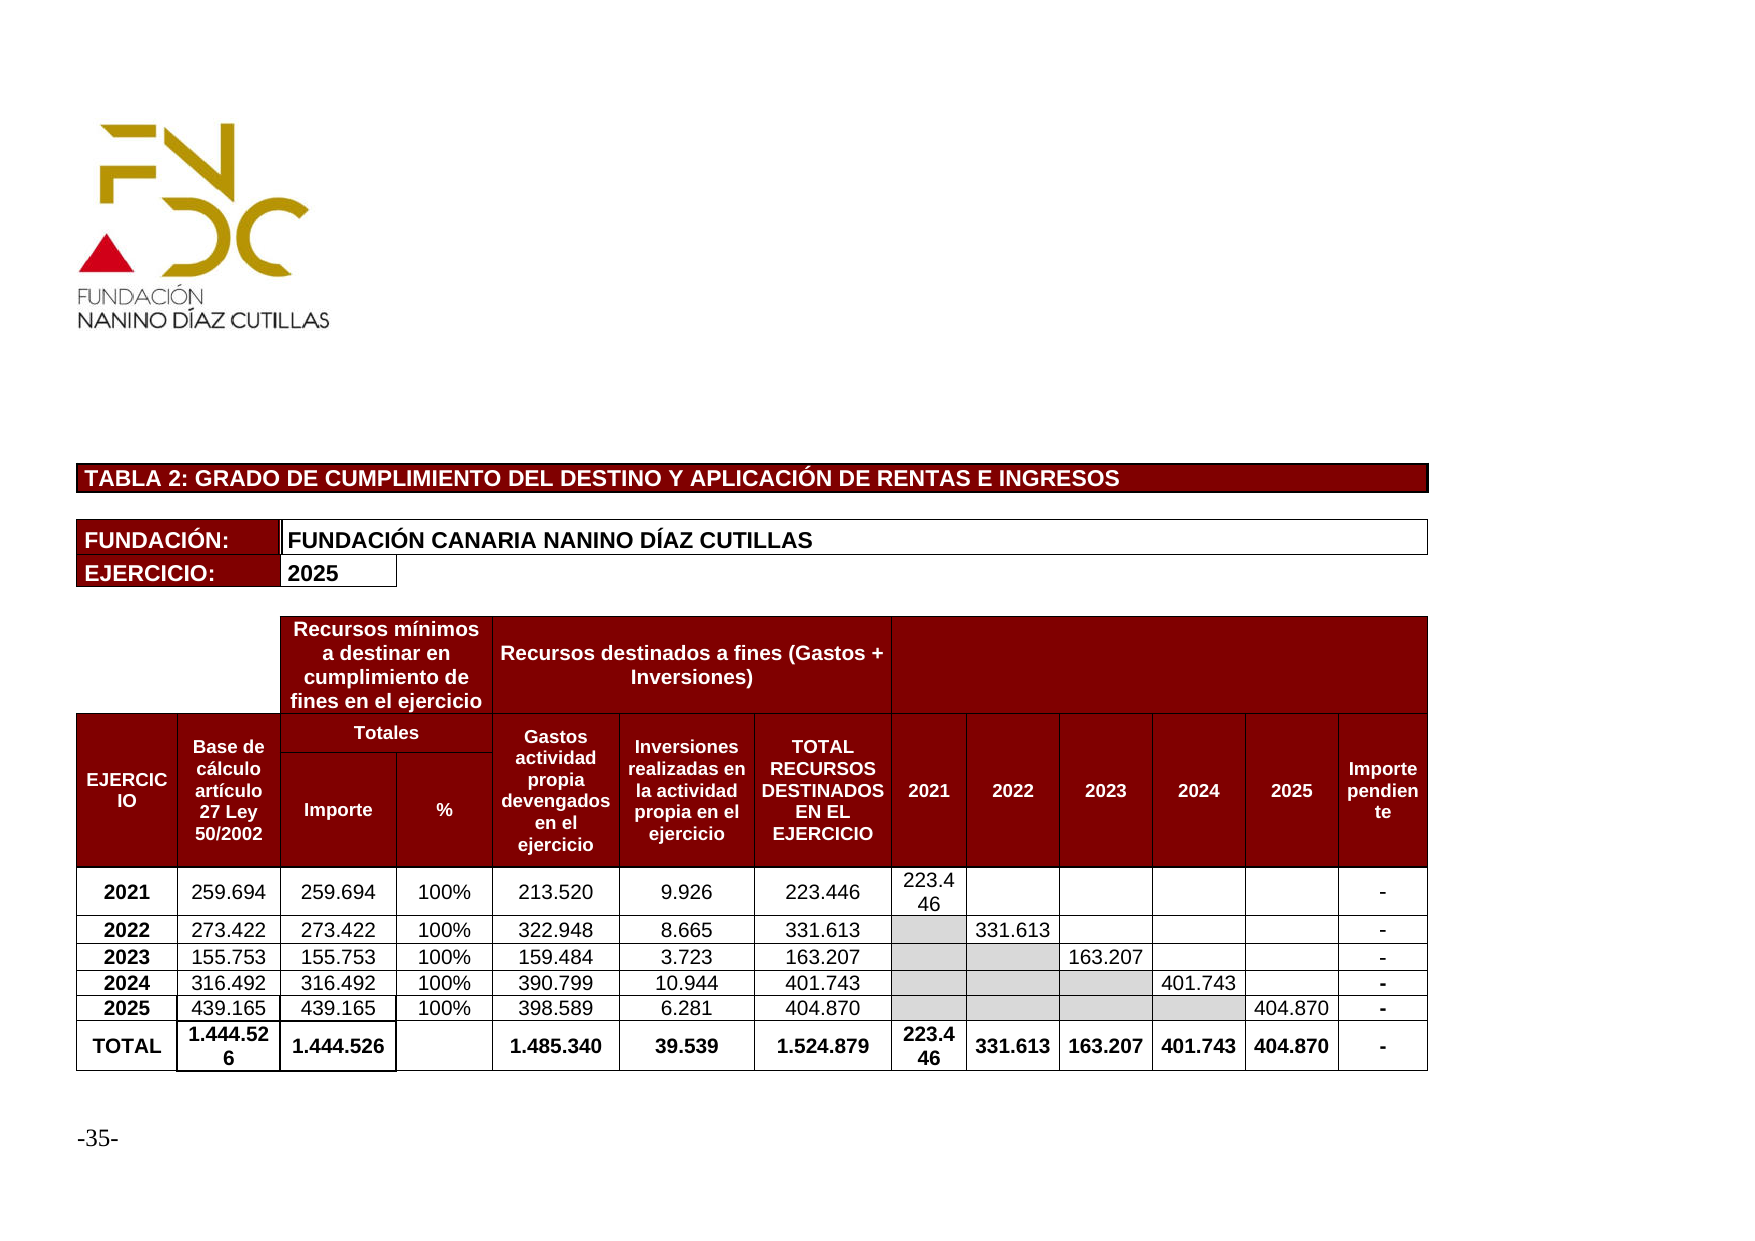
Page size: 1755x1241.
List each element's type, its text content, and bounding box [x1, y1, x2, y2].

table_cell [1153, 916, 1245, 943]
table_cell [754, 555, 892, 586]
table_cell 2022 [77, 916, 177, 943]
table_cell [685, 331, 898, 462]
table_cell [1059, 520, 1427, 554]
table_cell [966, 520, 1059, 554]
table_cell [1059, 586, 1152, 616]
table_cell [177, 493, 280, 519]
table_cell [1153, 868, 1245, 915]
table_cell 401.743 [755, 971, 891, 995]
table_cell 3.723 [620, 944, 754, 970]
table_cell [77, 616, 177, 713]
table_cell [1245, 555, 1338, 586]
table_cell Importe pendiente [1339, 714, 1427, 866]
table_cell [1246, 868, 1338, 915]
table_cell 163.207 [1060, 1021, 1152, 1070]
table_cell [177, 616, 280, 713]
table_cell 1.485.340 [493, 1021, 619, 1070]
table_cell [967, 944, 1059, 970]
table_cell Recursos destinados a fines (Gastos + Inversiones) [493, 617, 891, 713]
table_cell [967, 868, 1059, 915]
table_cell [492, 586, 619, 616]
table_cell 8.665 [620, 916, 754, 943]
table_cell [1059, 493, 1152, 519]
table_cell [1060, 996, 1152, 1020]
table_cell 2025 [77, 996, 176, 1020]
table_cell [892, 944, 966, 970]
table_cell 100% [397, 971, 492, 995]
table_cell [1246, 971, 1338, 995]
table_cell 2022 [967, 714, 1059, 866]
table_cell [492, 555, 619, 586]
table_cell Inversiones realizadas en la actividad propia en el ejercicio [620, 714, 754, 866]
table_cell 159.484 [493, 944, 619, 970]
table_cell 155.753 [281, 944, 396, 970]
table_cell 331.613 [967, 916, 1059, 943]
table_cell [280, 587, 396, 616]
table_cell 390.799 [493, 971, 619, 995]
table_cell 155.753 [178, 944, 280, 970]
table_cell 404.870 [1246, 996, 1338, 1020]
table_cell Recursos mínimos a destinar en cumplimiento de fines en el ejercicio [281, 617, 492, 713]
table_cell [492, 493, 619, 519]
table_cell - [1339, 971, 1427, 995]
table_cell [1615, 331, 1683, 462]
table_cell 316.492 [281, 971, 396, 995]
table_cell 331.613 [967, 1021, 1059, 1070]
table_cell [1060, 916, 1152, 943]
table_cell [892, 493, 966, 519]
table_cell 213.520 [493, 868, 619, 915]
table_cell 439.165 [281, 996, 395, 1020]
table_cell 404.870 [755, 996, 891, 1020]
table_cell 404.870 [1246, 1021, 1338, 1070]
table_cell [966, 493, 1059, 519]
table_cell [77, 331, 192, 462]
table_cell [1338, 493, 1427, 519]
table_cell [1246, 944, 1338, 970]
table_cell [177, 587, 280, 616]
table_cell 2024 [1153, 714, 1245, 866]
table_cell 2021 [77, 868, 177, 915]
table_cell 259.694 [281, 868, 396, 915]
table_cell 163.207 [755, 944, 891, 970]
table_cell - [1339, 868, 1427, 915]
table_cell [1245, 493, 1338, 519]
table_cell FUNDACIÓN: [77, 520, 278, 554]
table_cell - [1339, 916, 1427, 943]
table_cell [1071, 331, 1350, 462]
table_cell 316.492 [178, 971, 280, 995]
table_cell [892, 555, 966, 586]
table_cell [892, 971, 966, 995]
table_cell [892, 996, 966, 1020]
table_cell [77, 493, 177, 519]
table_cell 2025 [281, 555, 396, 586]
table_cell 9.926 [620, 868, 754, 915]
table_cell 223.446 [892, 1021, 966, 1070]
table_cell [892, 520, 966, 554]
table_cell 10.944 [620, 971, 754, 995]
table_cell [892, 617, 1427, 713]
table_cell - [1339, 944, 1427, 970]
table_cell [193, 331, 407, 462]
table_cell 2023 [77, 944, 177, 970]
table_cell [619, 493, 754, 519]
table_cell 273.422 [281, 916, 396, 943]
table_cell 223.446 [755, 868, 891, 915]
table_cell [77, 587, 177, 616]
table_cell [396, 586, 492, 616]
table_cell 2021 [892, 714, 966, 866]
table_cell [619, 586, 754, 616]
table_cell [1245, 586, 1338, 616]
table_cell % [397, 753, 492, 866]
table_cell 259.694 [178, 868, 280, 915]
table_cell [1350, 331, 1507, 462]
table_cell 2023 [1060, 714, 1152, 866]
table_cell [396, 493, 492, 519]
table_cell [397, 1021, 492, 1070]
table_cell [967, 971, 1059, 995]
table_cell [892, 586, 966, 616]
table_cell [619, 555, 754, 586]
table_cell 2025 [1246, 714, 1338, 866]
table_cell [407, 331, 685, 462]
table_cell 223.446 [892, 868, 966, 915]
table_cell [1153, 996, 1245, 1020]
table_header TABLA 2: GRADO DE CUMPLIMIENTO DEL DESTINO Y APLICACIÓN DE RENTAS E INGRESOS [78, 465, 1426, 491]
table_cell [966, 586, 1059, 616]
table_cell 273.422 [178, 916, 280, 943]
table_cell TOTAL [77, 1021, 176, 1070]
table_cell [1683, 331, 1706, 462]
table_cell - [1339, 1021, 1427, 1070]
table_cell [966, 555, 1059, 586]
table_cell 1.444.526 [281, 1022, 395, 1070]
table_cell 100% [397, 996, 492, 1020]
table_cell Importe [281, 753, 396, 866]
table_cell [754, 586, 892, 616]
table_cell [1060, 971, 1152, 995]
table_cell [397, 555, 492, 586]
table_cell - [1339, 996, 1427, 1020]
table_cell [1338, 555, 1427, 586]
table_cell 439.165 [178, 996, 279, 1020]
table_cell [1246, 916, 1338, 943]
table_cell [898, 331, 1071, 462]
table_cell [1152, 493, 1245, 519]
table_cell FUNDACIÓN CANARIA NANINO DÍAZ CUTILLAS [283, 520, 892, 554]
table_cell 322.948 [493, 916, 619, 943]
table_cell 331.613 [755, 916, 891, 943]
table_cell Base de cálculo artículo 27 Ley 50/2002 [178, 714, 280, 866]
table_cell 100% [397, 916, 492, 943]
table_cell 2024 [77, 971, 177, 995]
table_cell EJERCICIO [77, 714, 177, 866]
table_cell [967, 996, 1059, 1020]
table_cell [1152, 586, 1245, 616]
table_cell [1153, 944, 1245, 970]
table_cell [1060, 868, 1152, 915]
table_cell 100% [397, 944, 492, 970]
table_cell [892, 916, 966, 943]
table_cell 6.281 [620, 996, 754, 1020]
table_cell [754, 493, 892, 519]
table_cell [1152, 555, 1245, 586]
table_cell 1.444.526 [178, 1022, 279, 1070]
table_cell 401.743 [1153, 1021, 1245, 1070]
table_cell TOTAL RECURSOS DESTINADOS EN EL EJERCICIO [755, 714, 891, 866]
table_cell 398.589 [493, 996, 619, 1020]
table_cell 1.524.879 [755, 1021, 891, 1070]
table_cell 39.539 [620, 1021, 754, 1070]
table_cell [1507, 331, 1615, 462]
table_cell 401.743 [1153, 971, 1245, 995]
table_cell Totales [281, 714, 492, 752]
table_cell EJERCICIO: [77, 555, 280, 586]
table_cell 100% [397, 868, 492, 915]
table_cell [1338, 586, 1427, 616]
table_cell [1059, 555, 1152, 586]
table_cell [280, 493, 396, 519]
table_cell Gastos actividad propia devengados en el ejercicio [493, 714, 619, 866]
table_cell 163.207 [1060, 944, 1152, 970]
